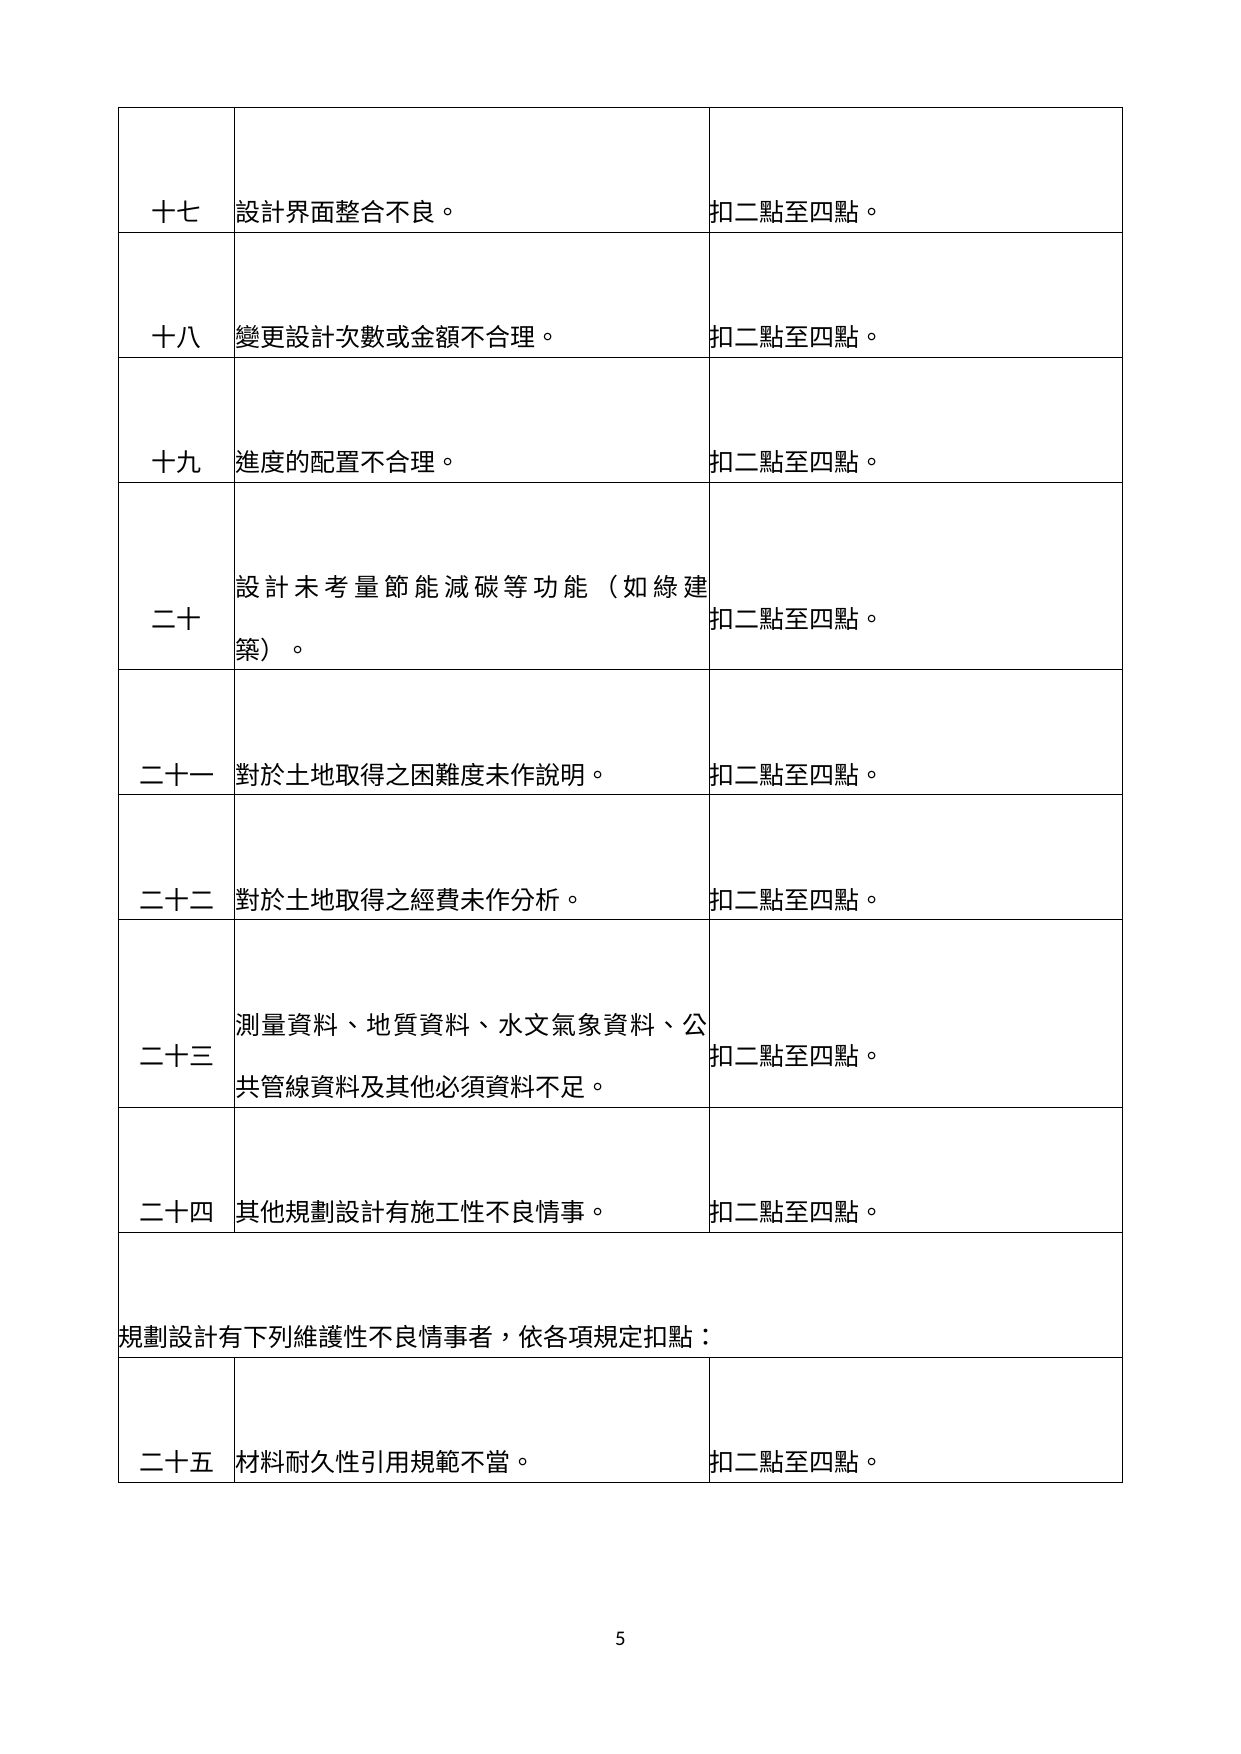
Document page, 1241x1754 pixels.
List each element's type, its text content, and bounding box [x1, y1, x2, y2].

table_cell 二十 [119, 483, 234, 669]
table_cell 二十一 [119, 670, 234, 794]
table_cell 十八 [119, 233, 234, 357]
table_cell 扣二點至四點。 [710, 795, 1122, 919]
table_cell 扣二點至四點。 [710, 108, 1122, 232]
table_cell 十七 [119, 108, 234, 232]
table_cell 二十二 [119, 795, 234, 919]
table_cell 扣二點至四點。 [710, 483, 1122, 669]
table_cell 二十三 [119, 920, 234, 1107]
table_cell 扣二點至四點。 [710, 670, 1122, 794]
table_cell 扣二點至四點。 [710, 358, 1122, 482]
table_cell 對於土地取得之困難度未作說明。 [235, 670, 709, 794]
table_cell 規劃設計有下列維護性不良情事者，依各項規定扣點： [119, 1233, 1122, 1357]
table_cell 測量資料、地質資料、水文氣象資料、公共管線資料及其他必須資料不足。 [235, 920, 709, 1107]
table_cell 扣二點至四點。 [710, 1358, 1122, 1482]
table_cell 扣二點至四點。 [710, 920, 1122, 1107]
table_cell 扣二點至四點。 [710, 233, 1122, 357]
table_cell 扣二點至四點。 [710, 1108, 1122, 1232]
table_cell 材料耐久性引用規範不當。 [235, 1358, 709, 1482]
table_cell 二十四 [119, 1108, 234, 1232]
table_cell 其他規劃設計有施工性不良情事。 [235, 1108, 709, 1232]
table_cell 十九 [119, 358, 234, 482]
table_cell 二十五 [119, 1358, 234, 1482]
table_cell 進度的配置不合理。 [235, 358, 709, 482]
table_cell 變更設計次數或金額不合理。 [235, 233, 709, 357]
table_cell 設計界面整合不良。 [235, 108, 709, 232]
table_cell 設計未考量節能減碳等功能（如綠建築）。 [235, 483, 709, 669]
table_cell 對於土地取得之經費未作分析。 [235, 795, 709, 919]
